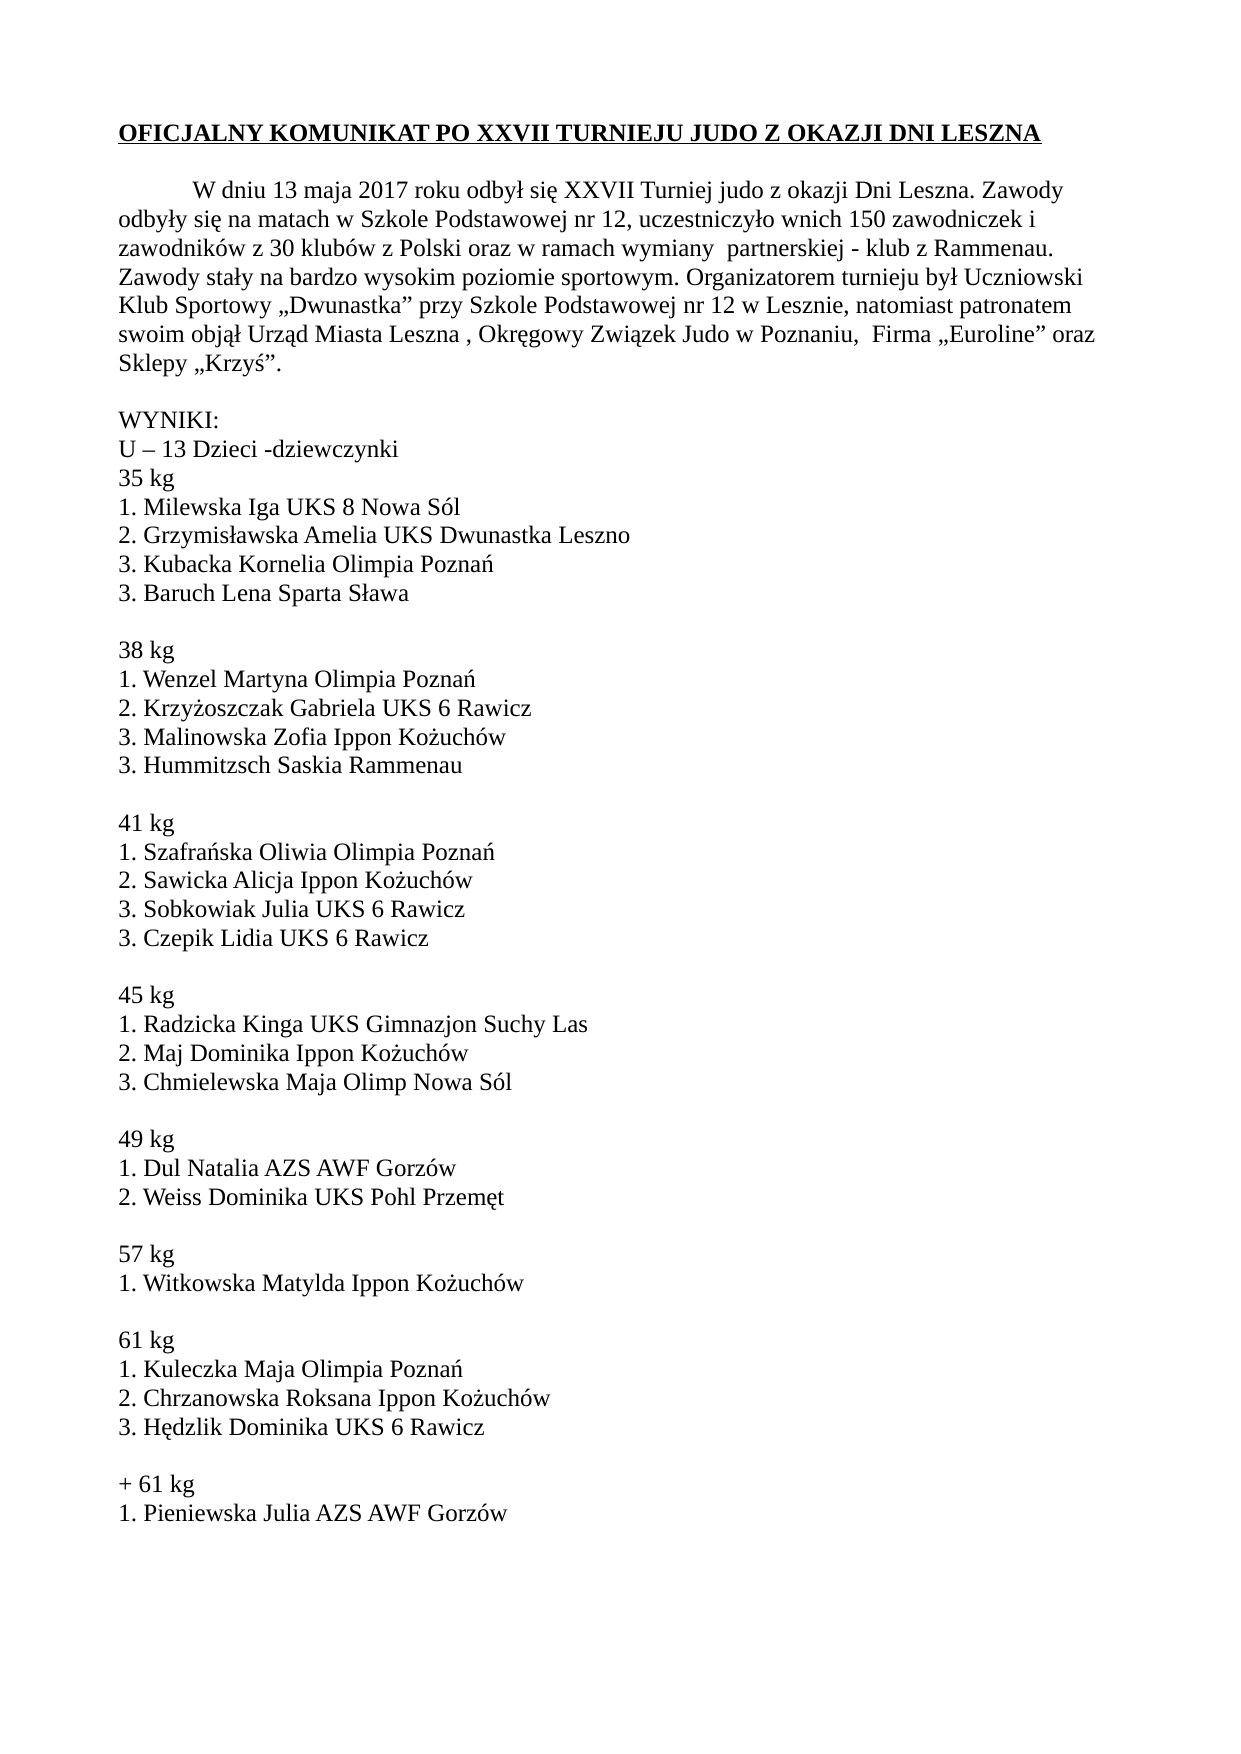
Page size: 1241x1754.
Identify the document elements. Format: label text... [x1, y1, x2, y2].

text 41 kg [118, 808, 1122, 837]
text 1. Pieniewska Julia AZS AWF Gorzów [118, 1498, 1122, 1527]
text OFICJALNY KOMUNIKAT PO XXVII TURNIEJU JUDO Z OKAZJI DNI LESZNA [118, 118, 1122, 147]
text W dniu 13 maja 2017 roku odbył się XXVII Turniej judo z okazji Dni Leszna. Zawody odbyły się na matach w Szkole Podstawowej nr 12, uczestniczyło wnich 150 zawodniczek i zawodników z 30 klubów z Polski oraz w ramach wymiany partnerskiej - klub z Rammenau. Zawody stały na bardzo wysokim poziomie sportowym. Organizatorem turnieju był Uczniowski Klub Sportowy „Dwunastka” przy Szkole Podstawowej nr 12 w Lesznie, natomiast patronatem swoim objął Urząd Miasta Leszna , Okręgowy Związek Judo w Poznaniu, Firma „Euroline” oraz Sklepy „Krzyś”. [118, 176, 1122, 377]
text 2. Chrzanowska Roksana Ippon Kożuchów [118, 1383, 1122, 1412]
text 1. Witkowska Matylda Ippon Kożuchów [118, 1268, 1122, 1297]
text 2. Sawicka Alicja Ippon Kożuchów [118, 866, 1122, 894]
text 1. Szafrańska Oliwia Olimpia Poznań [118, 837, 1122, 866]
text 45 kg [118, 981, 1122, 1009]
text 3. Chmielewska Maja Olimp Nowa Sól [118, 1067, 1122, 1096]
text 2. Weiss Dominika UKS Pohl Przemęt [118, 1182, 1122, 1211]
text 1. Dul Natalia AZS AWF Gorzów [118, 1153, 1122, 1182]
text 2. Maj Dominika Ippon Kożuchów [118, 1038, 1122, 1067]
text 61 kg [118, 1326, 1122, 1354]
text 3. Czepik Lidia UKS 6 Rawicz [118, 923, 1122, 952]
text 3. Baruch Lena Sparta Sława [118, 578, 1122, 607]
text 1. Radzicka Kinga UKS Gimnazjon Suchy Las [118, 1009, 1122, 1038]
text 35 kg [118, 463, 1122, 492]
text + 61 kg [118, 1469, 1122, 1498]
text 1. Kuleczka Maja Olimpia Poznań [118, 1354, 1122, 1383]
text 57 kg [118, 1239, 1122, 1268]
text U – 13 Dzieci -dziewczynki [118, 434, 1122, 463]
text 3. Kubacka Kornelia Olimpia Poznań [118, 549, 1122, 578]
text 2. Krzyżoszczak Gabriela UKS 6 Rawicz [118, 693, 1122, 722]
text 3. Hummitzsch Saskia Rammenau [118, 751, 1122, 779]
text 38 kg [118, 636, 1122, 664]
text 3. Sobkowiak Julia UKS 6 Rawicz [118, 894, 1122, 923]
text 3. Hędzlik Dominika UKS 6 Rawicz [118, 1412, 1122, 1441]
text 3. Malinowska Zofia Ippon Kożuchów [118, 722, 1122, 751]
text 49 kg [118, 1124, 1122, 1153]
text 1. Wenzel Martyna Olimpia Poznań [118, 664, 1122, 693]
text WYNIKI: [118, 406, 1122, 434]
text 2. Grzymisławska Amelia UKS Dwunastka Leszno [118, 521, 1122, 549]
text 1. Milewska Iga UKS 8 Nowa Sól [118, 492, 1122, 521]
